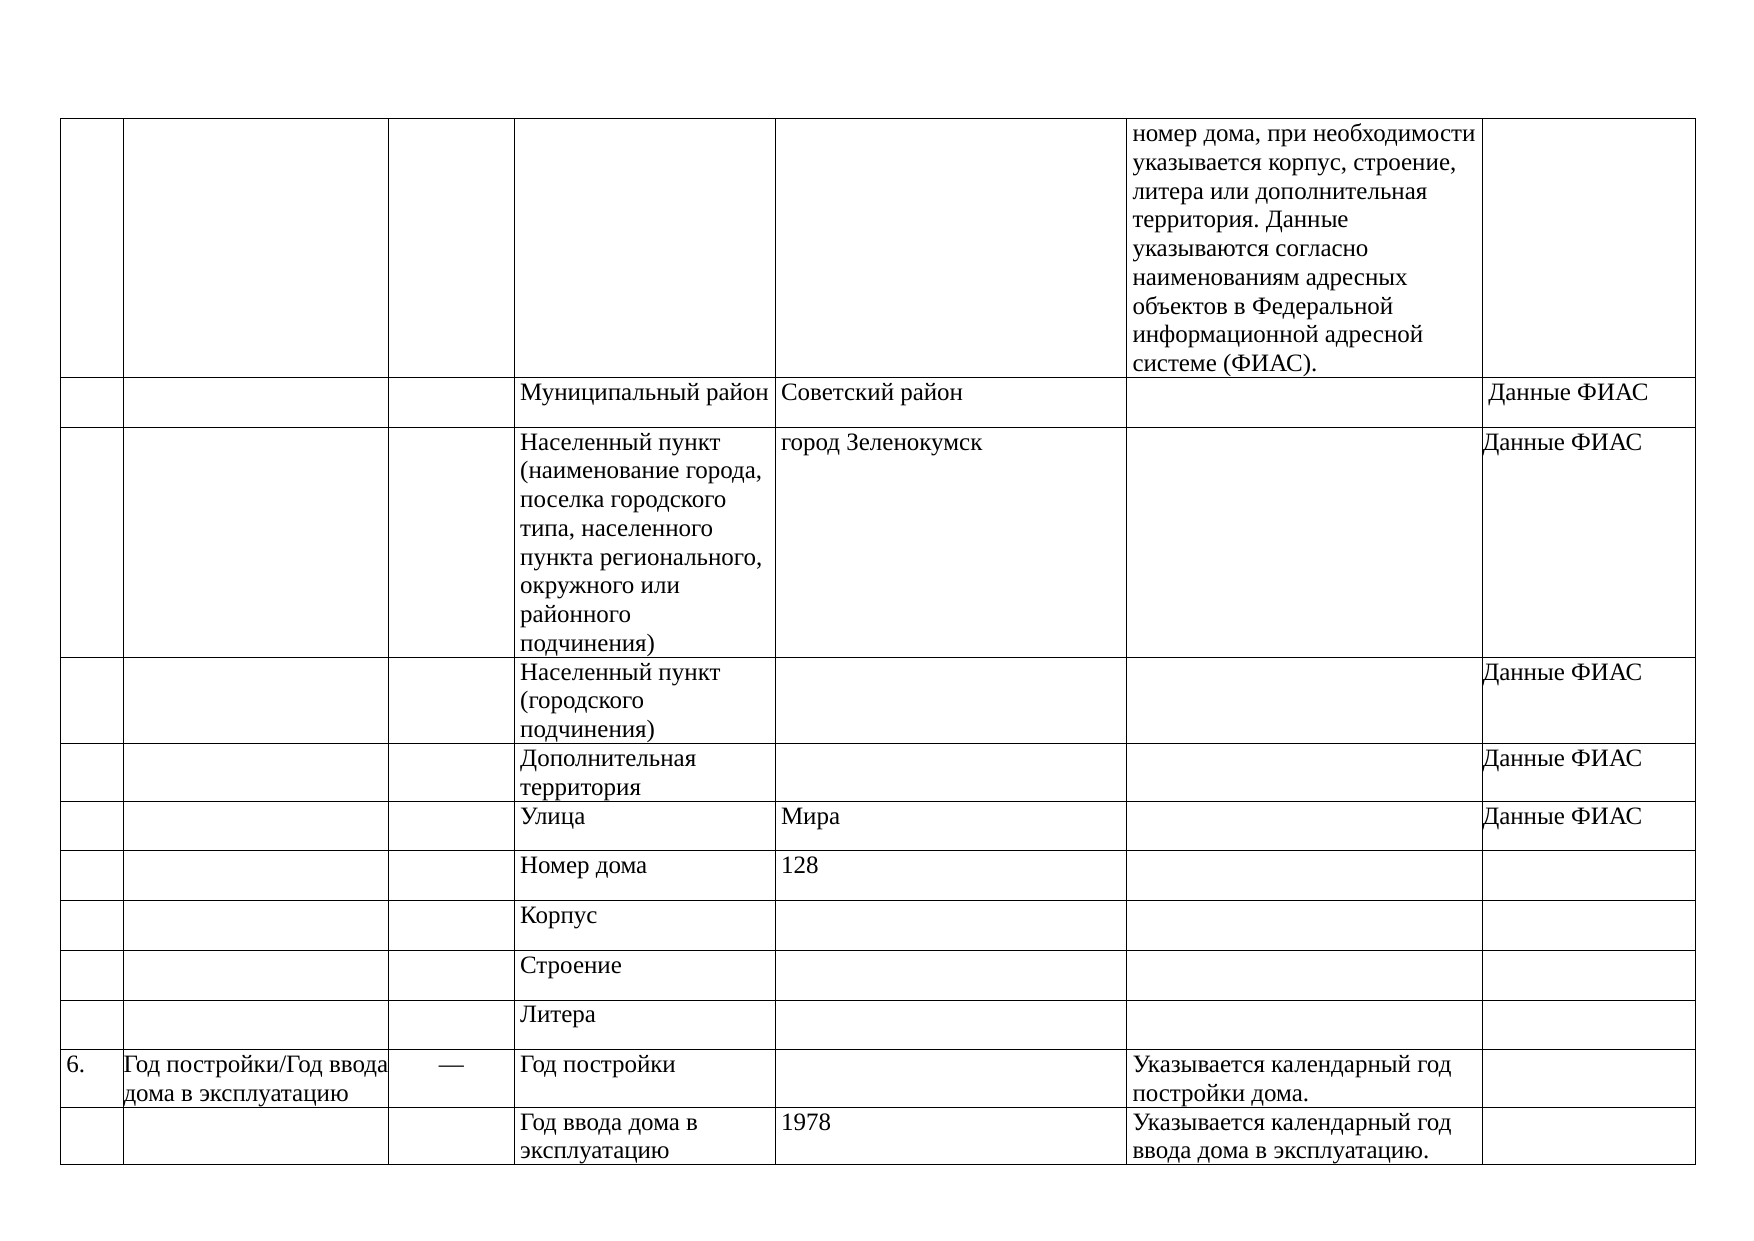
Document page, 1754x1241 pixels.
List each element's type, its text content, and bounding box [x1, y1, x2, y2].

table_cell [124, 744, 388, 801]
table_cell Данные ФИАС [1483, 428, 1695, 657]
table_cell Населенный пункт (наименование города, поселка городского типа, населенного пункта регионального, окружного или районного подчинения) [515, 428, 775, 657]
table_cell Данные ФИАС [1483, 802, 1695, 850]
table_cell [1483, 951, 1695, 999]
table_cell [124, 428, 388, 657]
table_cell город Зеленокумск [776, 428, 1126, 657]
table_cell [776, 901, 1126, 950]
table_cell [61, 428, 123, 657]
table_cell Населенный пункт (городского подчинения) [515, 658, 775, 743]
table_cell [1483, 851, 1695, 900]
table_cell Год ввода дома в эксплуатацию [515, 1108, 775, 1164]
table_cell Муниципальный район [515, 378, 775, 427]
table_cell [389, 951, 514, 999]
table_cell [61, 658, 123, 743]
table_cell [124, 658, 388, 743]
table_cell [389, 119, 514, 377]
table_cell [1483, 119, 1695, 377]
table_cell [1127, 901, 1482, 950]
table_cell [389, 428, 514, 657]
table_cell [776, 1001, 1126, 1049]
table_cell [389, 378, 514, 427]
table_cell Улица [515, 802, 775, 850]
table_cell Указывается календарный год ввода дома в эксплуатацию. [1127, 1108, 1482, 1164]
table_cell [389, 802, 514, 850]
table_cell [1127, 744, 1482, 801]
table_cell [1483, 1108, 1695, 1164]
table_cell [1483, 1050, 1695, 1107]
table_cell Данные ФИАС [1483, 658, 1695, 743]
table_cell [124, 378, 388, 427]
table_cell [61, 802, 123, 850]
table_cell [389, 851, 514, 900]
table_cell [389, 901, 514, 950]
table_cell [1127, 802, 1482, 850]
table_cell [389, 744, 514, 801]
table_cell [776, 1050, 1126, 1107]
table_cell Литера [515, 1001, 775, 1049]
table_cell Строение [515, 951, 775, 999]
table_cell [124, 901, 388, 950]
table_cell [61, 851, 123, 900]
table_cell [776, 951, 1126, 999]
table_cell [1127, 658, 1482, 743]
table_cell [389, 658, 514, 743]
table_cell [124, 951, 388, 999]
table_cell [776, 119, 1126, 377]
table_cell Указывается календарный год постройки дома. [1127, 1050, 1482, 1107]
table_cell 1978 [776, 1108, 1126, 1164]
table_cell [124, 851, 388, 900]
table_cell [61, 378, 123, 427]
table_cell [389, 1108, 514, 1164]
table_cell [1483, 901, 1695, 950]
table_cell Данные ФИАС [1483, 378, 1695, 427]
table_cell Номер дома [515, 851, 775, 900]
table_cell Корпус [515, 901, 775, 950]
table_cell номер дома, при необходимости указывается корпус, строение, литера или дополнительная территория. Данные указываются согласно наименованиям адресных объектов в Федеральной информационной адресной системе (ФИАС). [1127, 119, 1482, 377]
table_cell [1127, 1001, 1482, 1049]
table_cell [124, 1108, 388, 1164]
table_cell Год постройки/Год ввода дома в эксплуатацию [124, 1050, 388, 1107]
table_cell [124, 119, 388, 377]
table_cell [61, 1001, 123, 1049]
table_cell [124, 1001, 388, 1049]
table_cell 128 [776, 851, 1126, 900]
table_cell — [389, 1050, 514, 1107]
table_cell [61, 1108, 123, 1164]
table_cell [124, 802, 388, 850]
table_cell [776, 744, 1126, 801]
table_cell Дополнительная территория [515, 744, 775, 801]
table_cell [1127, 428, 1482, 657]
table_cell 6. [61, 1050, 123, 1107]
table_cell Данные ФИАС [1483, 744, 1695, 801]
table_cell Мира [776, 802, 1126, 850]
table_cell [389, 1001, 514, 1049]
table_cell [61, 744, 123, 801]
table_cell [1483, 1001, 1695, 1049]
table_cell [1127, 378, 1482, 427]
table_cell [776, 658, 1126, 743]
table_cell [61, 119, 123, 377]
table_cell [515, 119, 775, 377]
table_cell Советский район [776, 378, 1126, 427]
table_cell Год постройки [515, 1050, 775, 1107]
table_cell [1127, 851, 1482, 900]
table_cell [1127, 951, 1482, 999]
table_cell [61, 901, 123, 950]
table_cell [61, 951, 123, 999]
